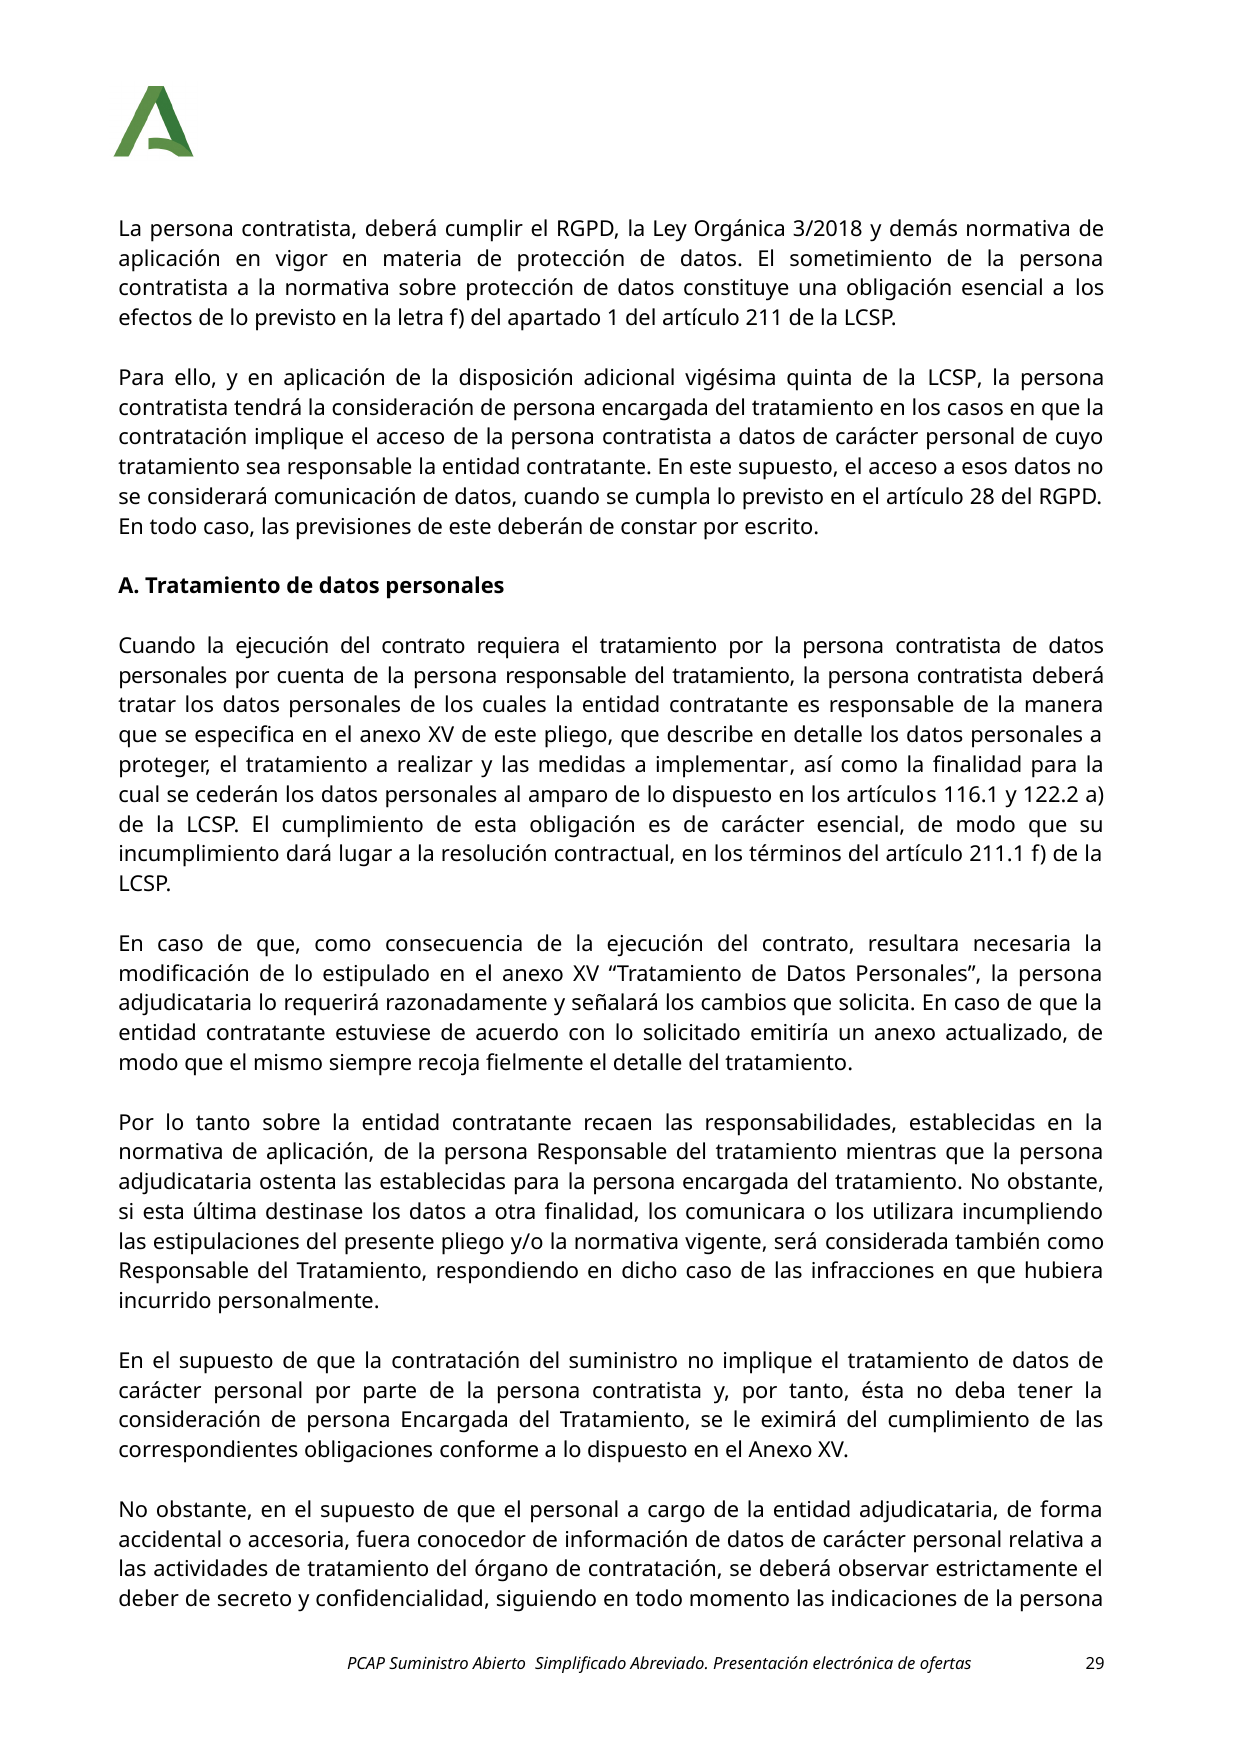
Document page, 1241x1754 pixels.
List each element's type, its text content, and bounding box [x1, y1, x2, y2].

text Por lo tanto sobre la entidad contratante recaen las responsabilidades, establecidas en la normativa de aplicación, de la persona Responsable del tratamiento mientras que la persona adjudicataria ostenta las establecidas para la persona encargada del tratamiento. No obstante, si esta última destinase los datos a otra finalidad, los comunicara o los utilizara incumpliendo las estipulaciones del presente pliego y/o la normativa vigente, será considerada también como Responsable del Tratamiento, respondiendo en dicho caso de las infracciones en que hubiera incurrido personalmente. [118, 1106, 1104, 1315]
text La persona contratista, deberá cumplir el RGPD, la Ley Orgánica 3/2018 y demás normativa de aplicación en vigor en materia de protección de datos. El sometimiento de la persona contratista a la normativa sobre protección de datos constituye una obligación esencial a los efectos de lo previsto en la letra f) del apartado 1 del artículo 211 de la LCSP. [118, 213, 1104, 332]
text En caso de que, como consecuencia de la ejecución del contrato, resultara necesaria la modificación de lo estipulado en el anexo XV “Tratamiento de Datos Personales”, la persona adjudicataria lo requerirá razonadamente y señalará los cambios que solicita. En caso de que la entidad contratante estuviese de acuerdo con lo solicitado emitiría un anexo actualizado, de modo que el mismo siempre recoja fielmente el detalle del tratamiento. [118, 928, 1104, 1077]
picture [109, 81, 198, 161]
text En el supuesto de que la contratación del suministro no implique el tratamiento de datos de carácter personal por parte de la persona contratista y, por tanto, ésta no deba tener la consideración de persona Encargada del Tratamiento, se le eximirá del cumplimiento de las correspondientes obligaciones conforme a lo dispuesto en el Anexo XV. [118, 1345, 1104, 1464]
text Para ello, y en aplicación de la disposición adicional vigésima quinta de la LCSP, la persona contratista tendrá la consideración de persona encargada del tratamiento en los casos en que la contratación implique el acceso de la persona contratista a datos de carácter personal de cuyo tratamiento sea responsable la entidad contratante. En este supuesto, el acceso a esos datos no se considerará comunicación de datos, cuando se cumpla lo previsto en el artículo 28 del RGPD. En todo caso, las previsiones de este deberán de constar por escrito. [118, 362, 1104, 540]
text No obstante, en el supuesto de que el personal a cargo de la entidad adjudicataria, de forma accidental o accesoria, fuera conocedor de información de datos de carácter personal relativa a las actividades de tratamiento del órgano de contratación, se deberá observar estrictamente el deber de secreto y confidencialidad, siguiendo en todo momento las indicaciones de la persona [118, 1494, 1104, 1613]
text Cuando la ejecución del contrato requiera el tratamiento por la persona contratista de datos personales por cuenta de la persona responsable del tratamiento, la persona contratista deberá tratar los datos personales de los cuales la entidad contratante es responsable de la manera que se especifica en el anexo XV de este pliego, que describe en detalle los datos personales a proteger, el tratamiento a realizar y las medidas a implementar, así como la finalidad para la cual se cederán los datos personales al amparo de lo dispuesto en los artículos 116.1 y 122.2 a) de la LCSP. El cumplimiento de esta obligación es de carácter esencial, de modo que su incumplimiento dará lugar a la resolución contractual, en los términos del artículo 211.1 f) de la LCSP. [118, 630, 1104, 898]
text A. Tratamiento de datos personales [118, 570, 1104, 600]
